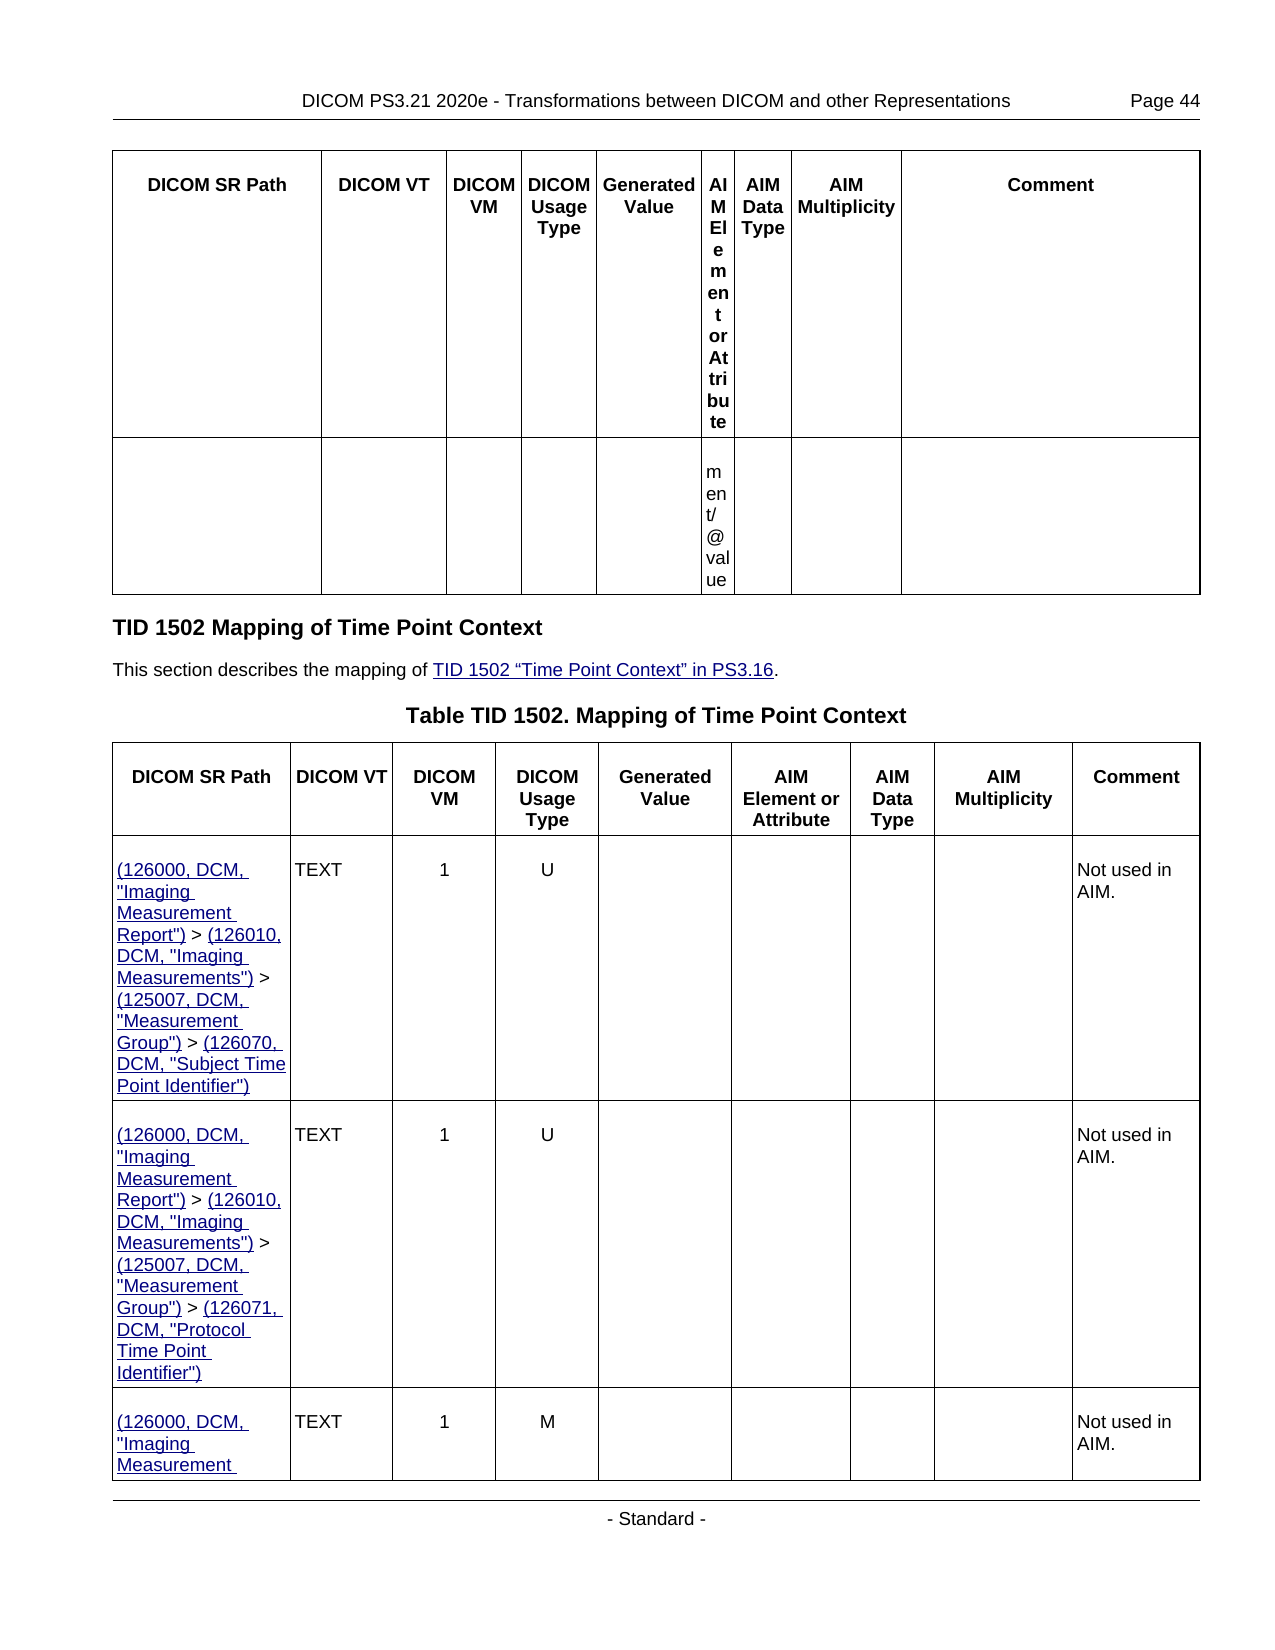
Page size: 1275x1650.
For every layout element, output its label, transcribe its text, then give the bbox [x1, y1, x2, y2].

table_header DICOM Usage Type [522, 151, 596, 437]
table_header Comment [902, 151, 1199, 437]
table_cell 1 [393, 836, 495, 1100]
table_cell [935, 1388, 1072, 1480]
table_cell [851, 1101, 934, 1387]
table_cell [732, 836, 850, 1100]
text This section describes the mapping of TID 1502 “Time Point Context” in PS3.16. [112, 659, 1200, 680]
text Table TID 1502. Mapping of Time Point Context [112, 703, 1200, 729]
text TID 1502 Mapping of Time Point Context [112, 614, 1200, 640]
table_cell TEXT [291, 1101, 392, 1387]
table_cell [851, 836, 934, 1100]
table_cell ment/​@value [702, 438, 734, 594]
table_header AIM Multiplicity [792, 151, 901, 437]
table_cell M [496, 1388, 598, 1480]
table_cell TEXT [291, 1388, 392, 1480]
table_cell [732, 1388, 850, 1480]
table_cell [522, 438, 596, 594]
table_header DICOM Usage Type [496, 743, 598, 835]
table_cell [902, 438, 1199, 594]
table_cell (126000, DCM, "Imaging Measurement [113, 1388, 290, 1480]
table_cell 1 [393, 1388, 495, 1480]
table_cell [599, 1388, 731, 1480]
table_cell [447, 438, 521, 594]
table_cell [732, 1101, 850, 1387]
table_header AIM Element or Attribute [702, 151, 734, 437]
table_cell [599, 1101, 731, 1387]
table_cell [935, 836, 1072, 1100]
table_cell (126000, DCM, "Imaging Measurement Report") > (126010, DCM, "Imaging Measurements") > (125007, DCM, "Measurement Group") > (126070, DCM, "Subject Time Point Identifier") [113, 836, 290, 1100]
table_header DICOM VM [447, 151, 521, 437]
table_header AIM Multiplicity [935, 743, 1072, 835]
table_cell 1 [393, 1101, 495, 1387]
table_header DICOM VT [322, 151, 446, 437]
table_cell [851, 1388, 934, 1480]
table_header Generated Value [599, 743, 731, 835]
table_header DICOM VT [291, 743, 392, 835]
table_cell TEXT [291, 836, 392, 1100]
table_cell Not used in AIM. [1073, 1101, 1199, 1387]
table_cell [322, 438, 446, 594]
table_cell Not used in AIM. [1073, 1388, 1199, 1480]
table_cell [113, 438, 321, 594]
table_cell [792, 438, 901, 594]
table_cell Not used in AIM. [1073, 836, 1199, 1100]
table_header Comment [1073, 743, 1199, 835]
table_header AIM Data Type [735, 151, 791, 437]
table_cell U [496, 836, 598, 1100]
table_header DICOM VM [393, 743, 495, 835]
table_cell U [496, 1101, 598, 1387]
table_header Generated Value [597, 151, 701, 437]
table_cell (126000, DCM, "Imaging Measurement Report") > (126010, DCM, "Imaging Measurements") > (125007, DCM, "Measurement Group") > (126071, DCM, "Protocol Time Point Identifier") [113, 1101, 290, 1387]
table_header DICOM SR Path [113, 743, 290, 835]
table_cell [935, 1101, 1072, 1387]
table_header AIM Data Type [851, 743, 934, 835]
table_header DICOM SR Path [113, 151, 321, 437]
table_cell [597, 438, 701, 594]
table_cell [735, 438, 791, 594]
table_header AIM Element or Attribute [732, 743, 850, 835]
table_cell [599, 836, 731, 1100]
